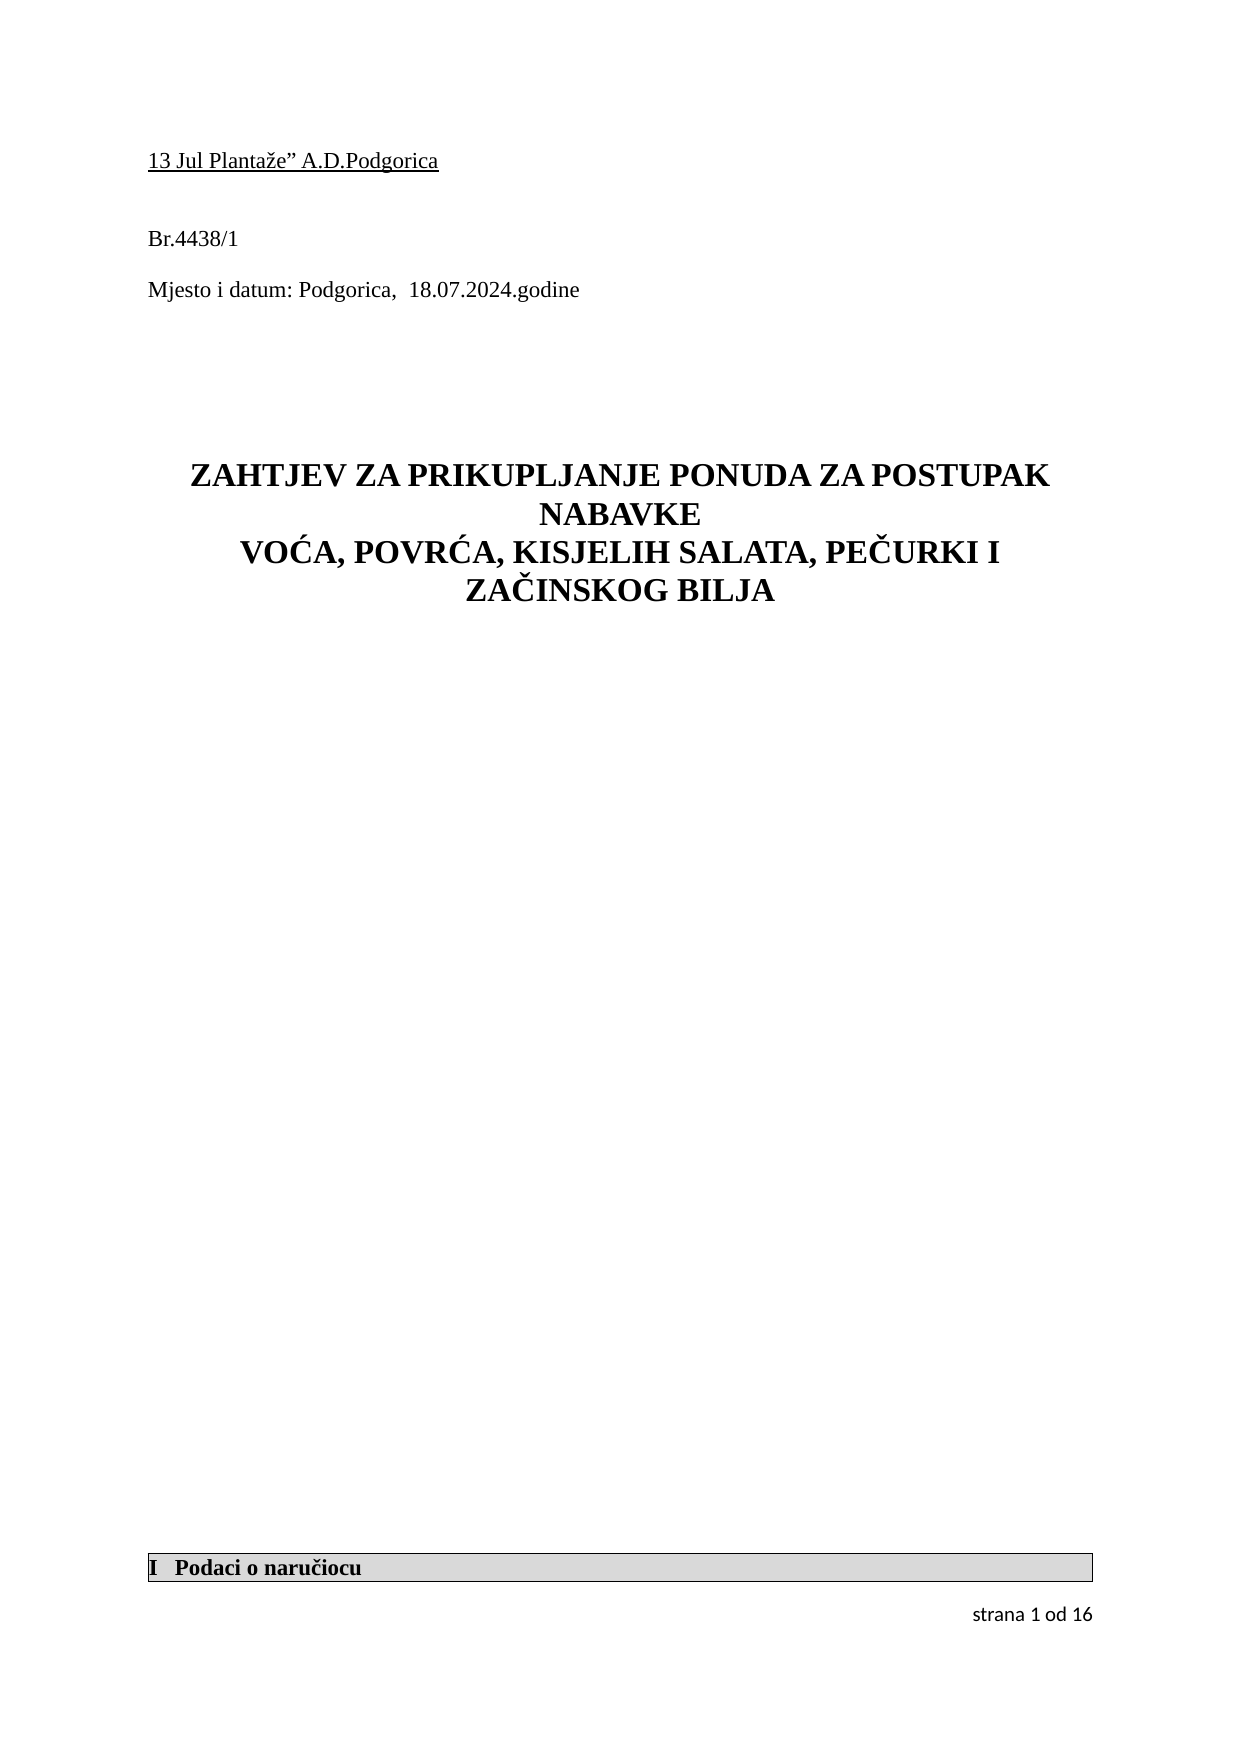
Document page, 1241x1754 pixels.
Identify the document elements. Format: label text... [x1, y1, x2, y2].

text Br.4438/1 [148, 225, 1093, 251]
text 13 Jul Plantaže” A.D.Podgorica [148, 148, 1093, 174]
text VOĆA, POVRĆA, KISJELIH SALATA, PEČURKI I ZAČINSKOG BILJA [148, 532, 1093, 609]
text Mjesto i datum: Podgorica, 18.07.2024.godine [148, 276, 1093, 302]
text I Podaci o naručiocu [149, 1554, 1092, 1581]
text ZAHTJEV ZA PRIKUPLJANJE PONUDA ZA POSTUPAK NABAVKE [148, 456, 1093, 532]
